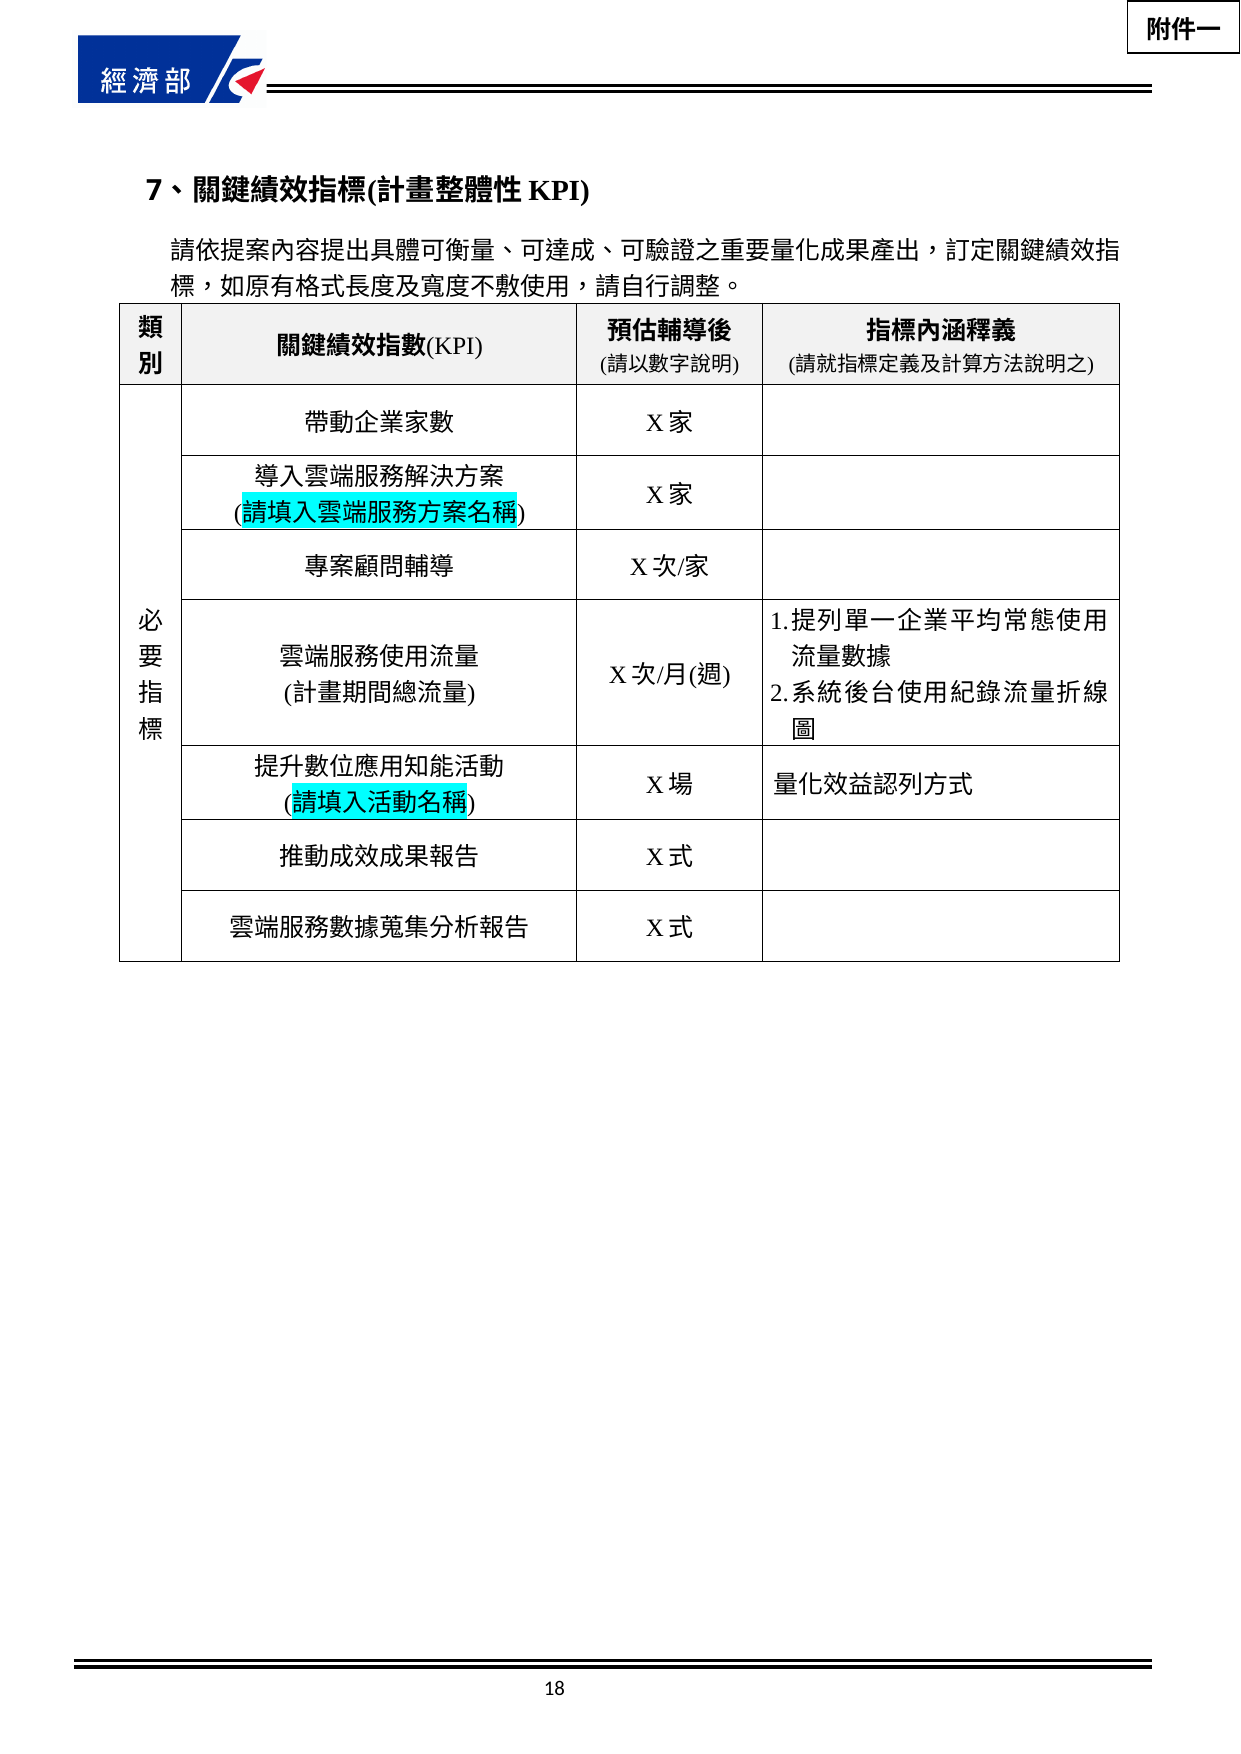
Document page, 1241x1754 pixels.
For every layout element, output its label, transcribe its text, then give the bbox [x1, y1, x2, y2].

table_cell [763, 385, 1119, 455]
list 關鍵績效指標(計畫整體性KPI) [145, 167, 1120, 209]
table_cell X式 [577, 891, 762, 961]
table_header 預估輔導後 (請以數字說明) [577, 304, 762, 384]
table_cell 雲端服務數據蒐集分析報告 [182, 891, 576, 961]
table_header 類別 [120, 304, 181, 384]
table_cell X次/月(週) [577, 600, 762, 745]
table_cell [763, 530, 1119, 599]
table_cell X次/家 [577, 530, 762, 599]
table_header 指標內涵釋義 (請就指標定義及計算方法說明之) [763, 304, 1119, 384]
table_cell X家 [577, 385, 762, 455]
table_cell 推動成效成果報告 [182, 820, 576, 890]
table_cell 專案顧問輔導 [182, 530, 576, 599]
table_header 關鍵績效指數(KPI) [182, 304, 576, 384]
table_cell 導入雲端服務解決方案 (請填入雲端服務方案名稱) [182, 456, 576, 528]
table_cell 提升數位應用知能活動 (請填入活動名稱) [182, 746, 576, 819]
table_cell 必要指標 [120, 385, 181, 961]
table_cell 雲端服務使用流量 (計畫期間總流量) [182, 600, 576, 745]
table_cell 提列單一企業平均常態使用流量數據 系統後台使用紀錄流量折線圖 [763, 600, 1119, 745]
table_cell 帶動企業家數 [182, 385, 576, 455]
table_cell [763, 456, 1119, 528]
text 請依提案內容提出具體可衡量、可達成、可驗證之重要量化成果產出，訂定關鍵績效指標，如原有格式長度及寬度不敷使用，請自行調整。 [170, 230, 1120, 303]
table_cell [763, 820, 1119, 890]
table_cell X式 [577, 820, 762, 890]
table_cell 量化效益認列方式 [763, 746, 1119, 819]
table_cell [763, 891, 1119, 961]
table_cell X家 [577, 456, 762, 528]
table_cell X場 [577, 746, 762, 819]
